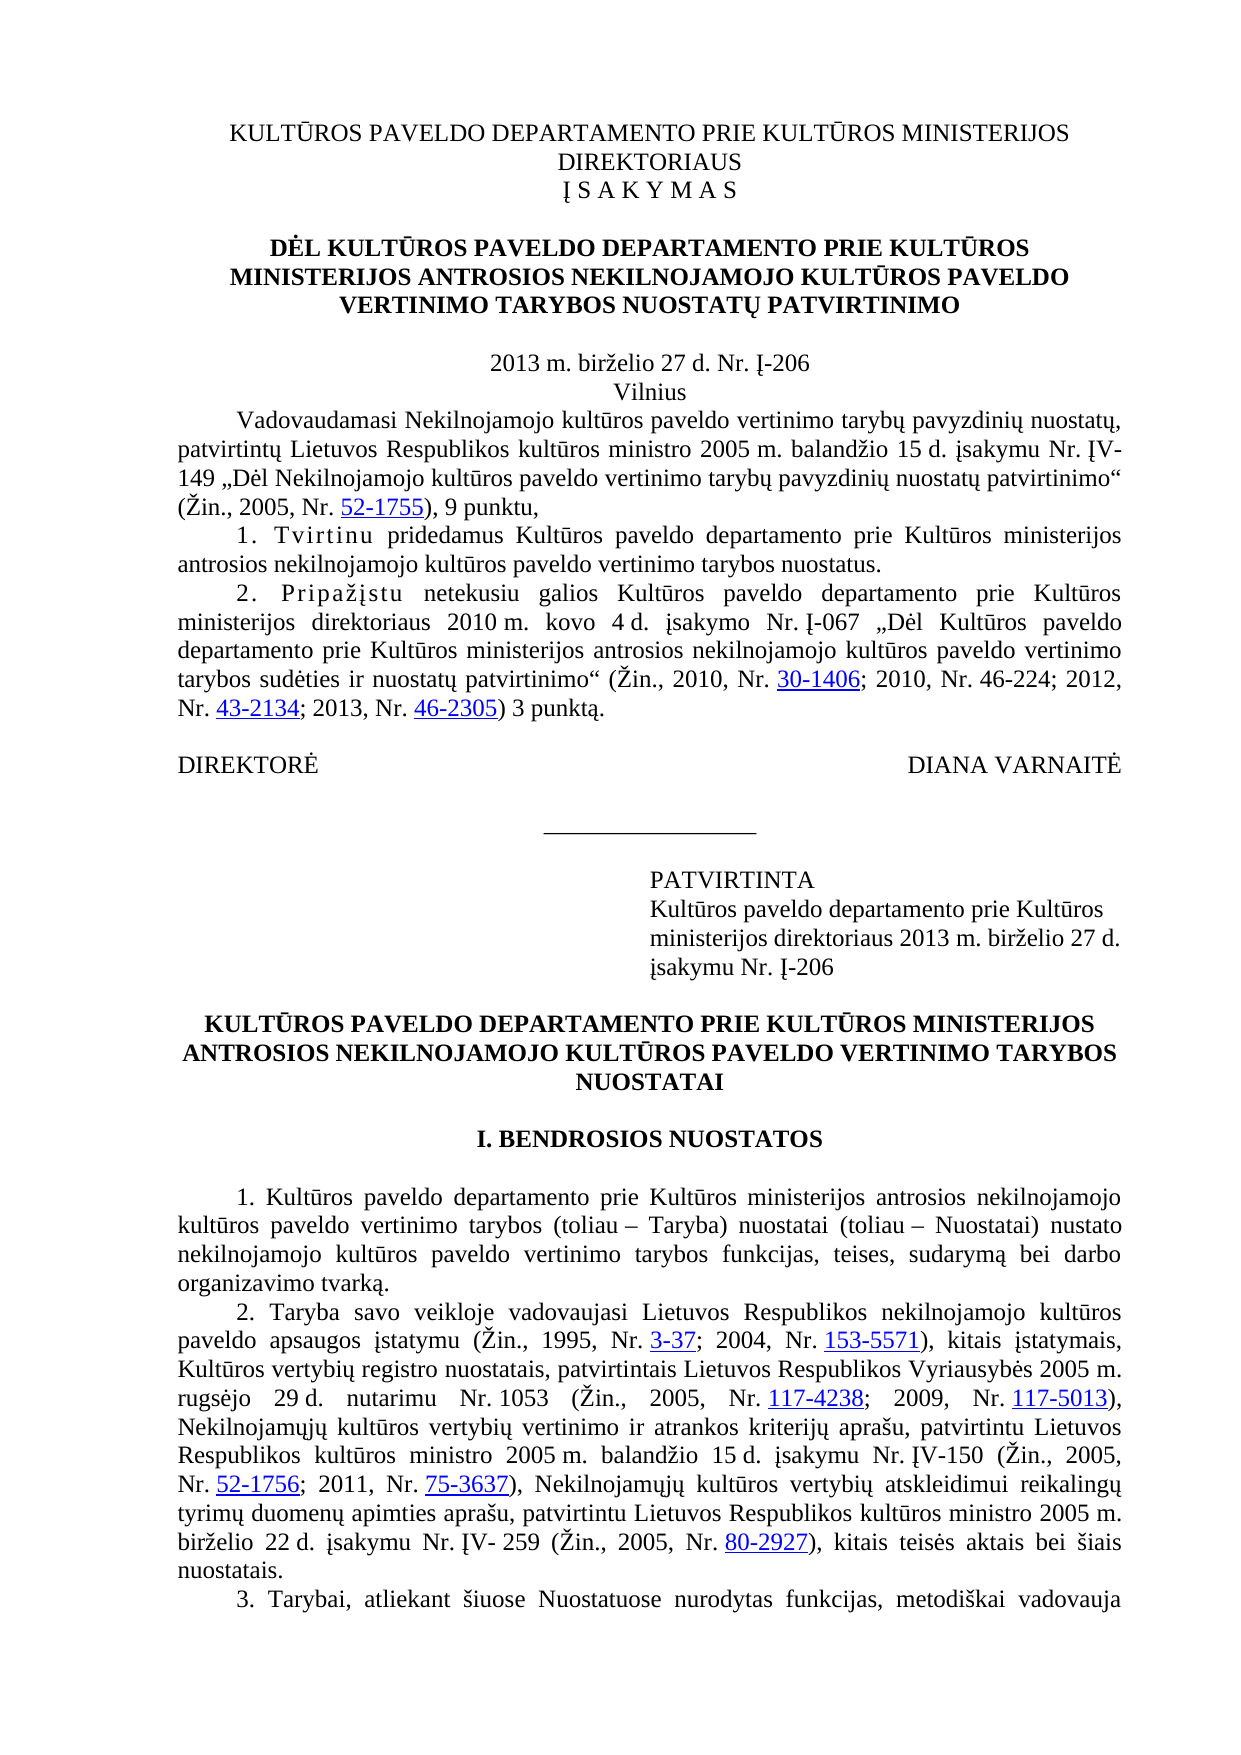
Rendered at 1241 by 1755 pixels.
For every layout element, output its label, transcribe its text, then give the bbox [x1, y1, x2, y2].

text I. BENDROSIOS NUOSTATOS [177, 1124, 1122, 1153]
text Direktorė Diana Varnaitė [177, 751, 1122, 779]
text Vilnius [177, 377, 1122, 406]
text 2013 m. birželio 27 d. Nr. Į-206 [177, 348, 1122, 377]
text 3. Tarybai, atliekant šiuose Nuostatuose nurodytas funkcijas, metodiškai vadovauja [177, 1584, 1122, 1613]
text Vadovaudamasi Nekilnojamojo kultūros paveldo vertinimo tarybų pavyzdinių nuostatų, patvirtintų Lietuvos Respublikos kultūros ministro 2005 m. balandžio 15 d. įsakymu Nr. ĮV-149 „Dėl Nekilnojamojo kultūros paveldo vertinimo tarybų pavyzdinių nuostatų patvirtinimo“ (Žin., 2005, Nr. 52-1755), 9 punktu, [177, 406, 1122, 521]
text Į S A K Y M A S [177, 176, 1122, 204]
text PATVIRTINTA [649, 866, 1122, 894]
text KULTŪROS PAVELDO DEPARTAMENTO PRIE KULTŪROS MINISTERIJOS DIREKTORIAUS [177, 118, 1122, 176]
text 1. Kultūros paveldo departamento prie Kultūros ministerijos antrosios nekilnojamojo kultūros paveldo vertinimo tarybos (toliau – Taryba) nuostatai (toliau – Nuostatai) nustato nekilnojamojo kultūros paveldo vertinimo tarybos funkcijas, teises, sudarymą bei darbo organizavimo tvarką. [177, 1182, 1122, 1297]
text _________________ [177, 808, 1122, 837]
text 2. Pripažįstu netekusiu galios Kultūros paveldo departamento prie Kultūros ministerijos direktoriaus 2010 m. kovo 4 d. įsakymo Nr. Į‑067 „Dėl Kultūros paveldo departamento prie Kultūros ministerijos antrosios nekilnojamojo kultūros paveldo vertinimo tarybos sudėties ir nuostatų patvirtinimo“ (Žin., 2010, Nr. 30-1406; 2010, Nr. 46-224; 2012, Nr. 43-2134; 2013, Nr. 46-2305) 3 punktą. [177, 578, 1122, 722]
text 1. Tvirtinu pridedamus Kultūros paveldo departamento prie Kultūros ministerijos antrosios nekilnojamojo kultūros paveldo vertinimo tarybos nuostatus. [177, 521, 1122, 578]
text Kultūros paveldo departamento prie Kultūros ministerijos direktoriaus 2013 m. birželio 27 d. įsakymu Nr. Į-206 [649, 894, 1122, 981]
text KULTŪROS PAVELDO DEPARTAMENTO PRIE KULTŪROS MINISTERIJOS ANTROSIOS NEKILNOJAMOJO KULTŪROS PAVELDO VERTINIMO TARYBOS NUOSTATAI [177, 1009, 1122, 1096]
text 2. Taryba savo veikloje vadovaujasi Lietuvos Respublikos nekilnojamojo kultūros paveldo apsaugos įstatymu (Žin., 1995, Nr. 3-37; 2004, Nr. 153-5571), kitais įstatymais, Kultūros vertybių registro nuostatais, patvirtintais Lietuvos Respublikos Vyriausybės 2005 m. rugsėjo 29 d. nutarimu Nr. 1053 (Žin., 2005, Nr. 117-4238; 2009, Nr. 117-5013), Nekilnojamųjų kultūros vertybių vertinimo ir atrankos kriterijų aprašu, patvirtintu Lietuvos Respublikos kultūros ministro 2005 m. balandžio 15 d. įsakymu Nr. ĮV-150 (Žin., 2005, Nr. 52-1756; 2011, Nr. 75-3637), Nekilnojamųjų kultūros vertybių atskleidimui reikalingų tyrimų duomenų apimties aprašu, patvirtintu Lietuvos Respublikos kultūros ministro 2005 m. birželio 22 d. įsakymu Nr. ĮV- 259 (Žin., 2005, Nr. 80-2927), kitais teisės aktais bei šiais nuostatais. [177, 1297, 1122, 1584]
text DĖL KULTŪROS PAVELDO DEPARTAMENTO PRIE KULTŪROS MINISTERIJOS ANTROSIOS NEKILNOJAMOJO KULTŪROS PAVELDO VERTINIMO TARYBOS NUOSTATŲ PATVIRTINIMO [177, 233, 1122, 319]
